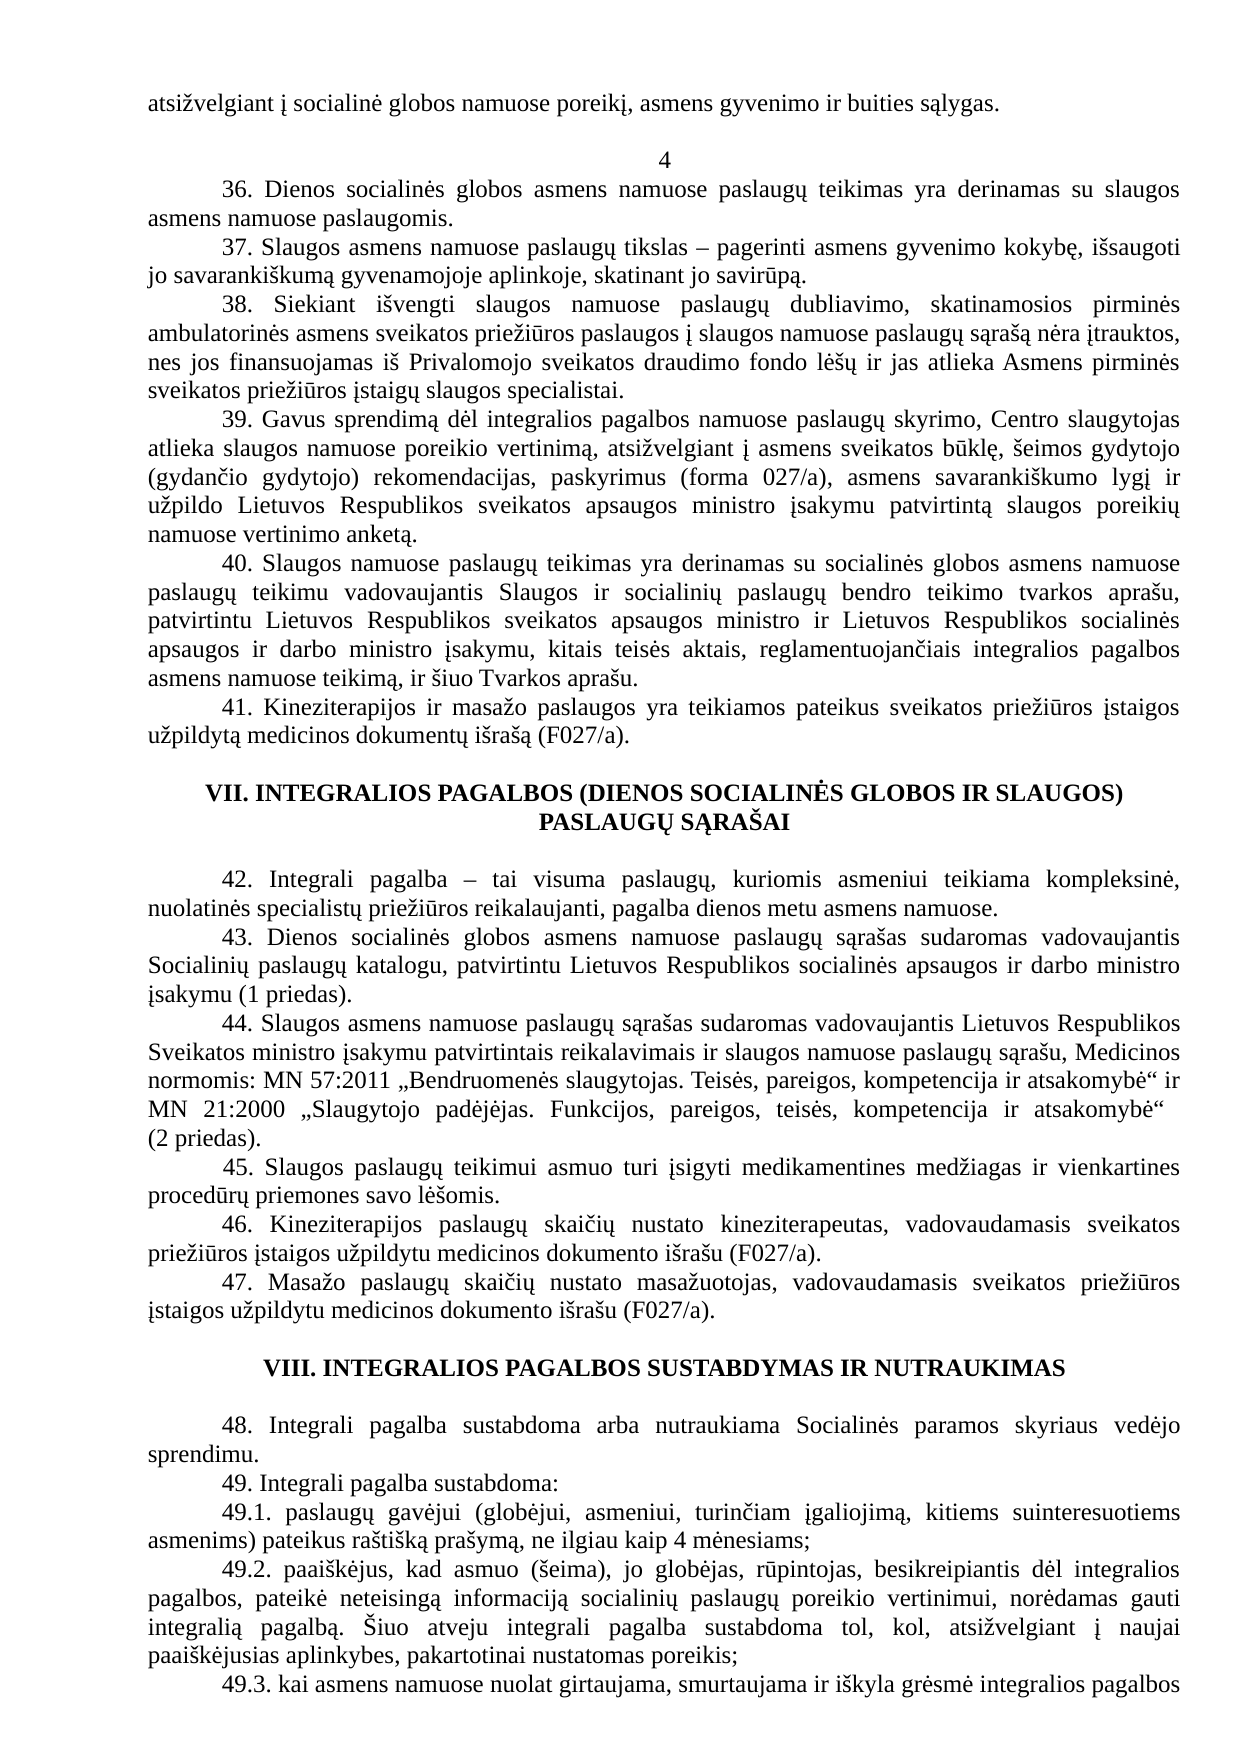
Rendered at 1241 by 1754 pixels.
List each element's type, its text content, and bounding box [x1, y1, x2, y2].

text 49.2. paaiškėjus, kad asmuo (šeima), jo globėjas, rūpintojas, besikreipiantis dėl integralios pagalbos, pateikė neteisingą informaciją socialinių paslaugų poreikio vertinimui, norėdamas gauti integralią pagalbą. Šiuo atveju integrali pagalba sustabdoma tol, kol, atsižvelgiant į naujai paaiškėjusias aplinkybes, pakartotinai nustatomas poreikis; [148, 1554, 1181, 1669]
text 44. Slaugos asmens namuose paslaugų sąrašas sudaromas vadovaujantis Lietuvos Respublikos Sveikatos ministro įsakymu patvirtintais reikalavimais ir slaugos namuose paslaugų sąrašu, Medicinos normomis: MN 57:2011 „Bendruomenės slaugytojas. Teisės, pareigos, kompetencija ir atsakomybė“ ir MN 21:2000 „Slaugytojo padėjėjas. Funkcijos, pareigos, teisės, kompetencija ir atsakomybė“ (2 priedas). [148, 1008, 1181, 1152]
text 43. Dienos socialinės globos asmens namuose paslaugų sąrašas sudaromas vadovaujantis Socialinių paslaugų katalogu, patvirtintu Lietuvos Respublikos socialinės apsaugos ir darbo ministro įsakymu (1 priedas). [148, 922, 1181, 1008]
text 39. Gavus sprendimą dėl integralios pagalbos namuose paslaugų skyrimo, Centro slaugytojas atlieka slaugos namuose poreikio vertinimą, atsižvelgiant į asmens sveikatos būklę, šeimos gydytojo (gydančio gydytojo) rekomendacijas, paskyrimus (forma 027/a), asmens savarankiškumo lygį ir užpildo Lietuvos Respublikos sveikatos apsaugos ministro įsakymu patvirtintą slaugos poreikių namuose vertinimo anketą. [148, 404, 1181, 548]
text 41. Kineziterapijos ir masažo paslaugos yra teikiamos pateikus sveikatos priežiūros įstaigos užpildytą medicinos dokumentų išrašą (F027/a). [148, 692, 1181, 749]
text 49.1. paslaugų gavėjui (globėjui, asmeniui, turinčiam įgaliojimą, kitiems suinteresuotiems asmenims) pateikus raštišką prašymą, ne ilgiau kaip 4 mėnesiams; [148, 1497, 1181, 1554]
text VIII. INTEGRALIOS PAGALBOS SUSTABDYMAS IR NUTRAUKIMAS [148, 1353, 1181, 1382]
text 38. Siekiant išvengti slaugos namuose paslaugų dubliavimo, skatinamosios pirminės ambulatorinės asmens sveikatos priežiūros paslaugos į slaugos namuose paslaugų sąrašą nėra įtrauktos, nes jos finansuojamas iš Privalomojo sveikatos draudimo fondo lėšų ir jas atlieka Asmens pirminės sveikatos priežiūros įstaigų slaugos specialistai. [148, 289, 1181, 404]
text 37. Slaugos asmens namuose paslaugų tikslas – pagerinti asmens gyvenimo kokybę, išsaugoti jo savarankiškumą gyvenamojoje aplinkoje, skatinant jo savirūpą. [148, 232, 1181, 289]
text 46. Kineziterapijos paslaugų skaičių nustato kineziterapeutas, vadovaudamasis sveikatos priežiūros įstaigos užpildytu medicinos dokumento išrašu (F027/a). [148, 1209, 1181, 1267]
text 40. Slaugos namuose paslaugų teikimas yra derinamas su socialinės globos asmens namuose paslaugų teikimu vadovaujantis Slaugos ir socialinių paslaugų bendro teikimo tvarkos aprašu, patvirtintu Lietuvos Respublikos sveikatos apsaugos ministro ir Lietuvos Respublikos socialinės apsaugos ir darbo ministro įsakymu, kitais teisės aktais, reglamentuojančiais integralios pagalbos asmens namuose teikimą, ir šiuo Tvarkos aprašu. [148, 548, 1181, 692]
text atsižvelgiant į socialinė globos namuose poreikį, asmens gyvenimo ir buities sąlygas. [148, 88, 1181, 117]
text 4 [148, 145, 1181, 174]
text 48. Integrali pagalba sustabdoma arba nutraukiama Socialinės paramos skyriaus vedėjo sprendimu. [148, 1410, 1181, 1468]
text 47. Masažo paslaugų skaičių nustato masažuotojas, vadovaudamasis sveikatos priežiūros įstaigos užpildytu medicinos dokumento išrašu (F027/a). [148, 1267, 1181, 1324]
text 45. Slaugos paslaugų teikimui asmuo turi įsigyti medikamentines medžiagas ir vienkartines procedūrų priemones savo lėšomis. [148, 1152, 1181, 1209]
text VII. INTEGRALIOS PAGALBOS (DIENOS SOCIALINĖS GLOBOS IR SLAUGOS) PASLAUGŲ SĄRAŠAI [148, 778, 1181, 835]
text 42. Integrali pagalba – tai visuma paslaugų, kuriomis asmeniui teikiama kompleksinė, nuolatinės specialistų priežiūros reikalaujanti, pagalba dienos metu asmens namuose. [148, 864, 1181, 922]
text 36. Dienos socialinės globos asmens namuose paslaugų teikimas yra derinamas su slaugos asmens namuose paslaugomis. [148, 174, 1181, 232]
text 49.3. kai asmens namuose nuolat girtaujama, smurtaujama ir iškyla grėsmė integralios pagalbos [148, 1669, 1181, 1698]
text 49. Integrali pagalba sustabdoma: [148, 1468, 1181, 1497]
